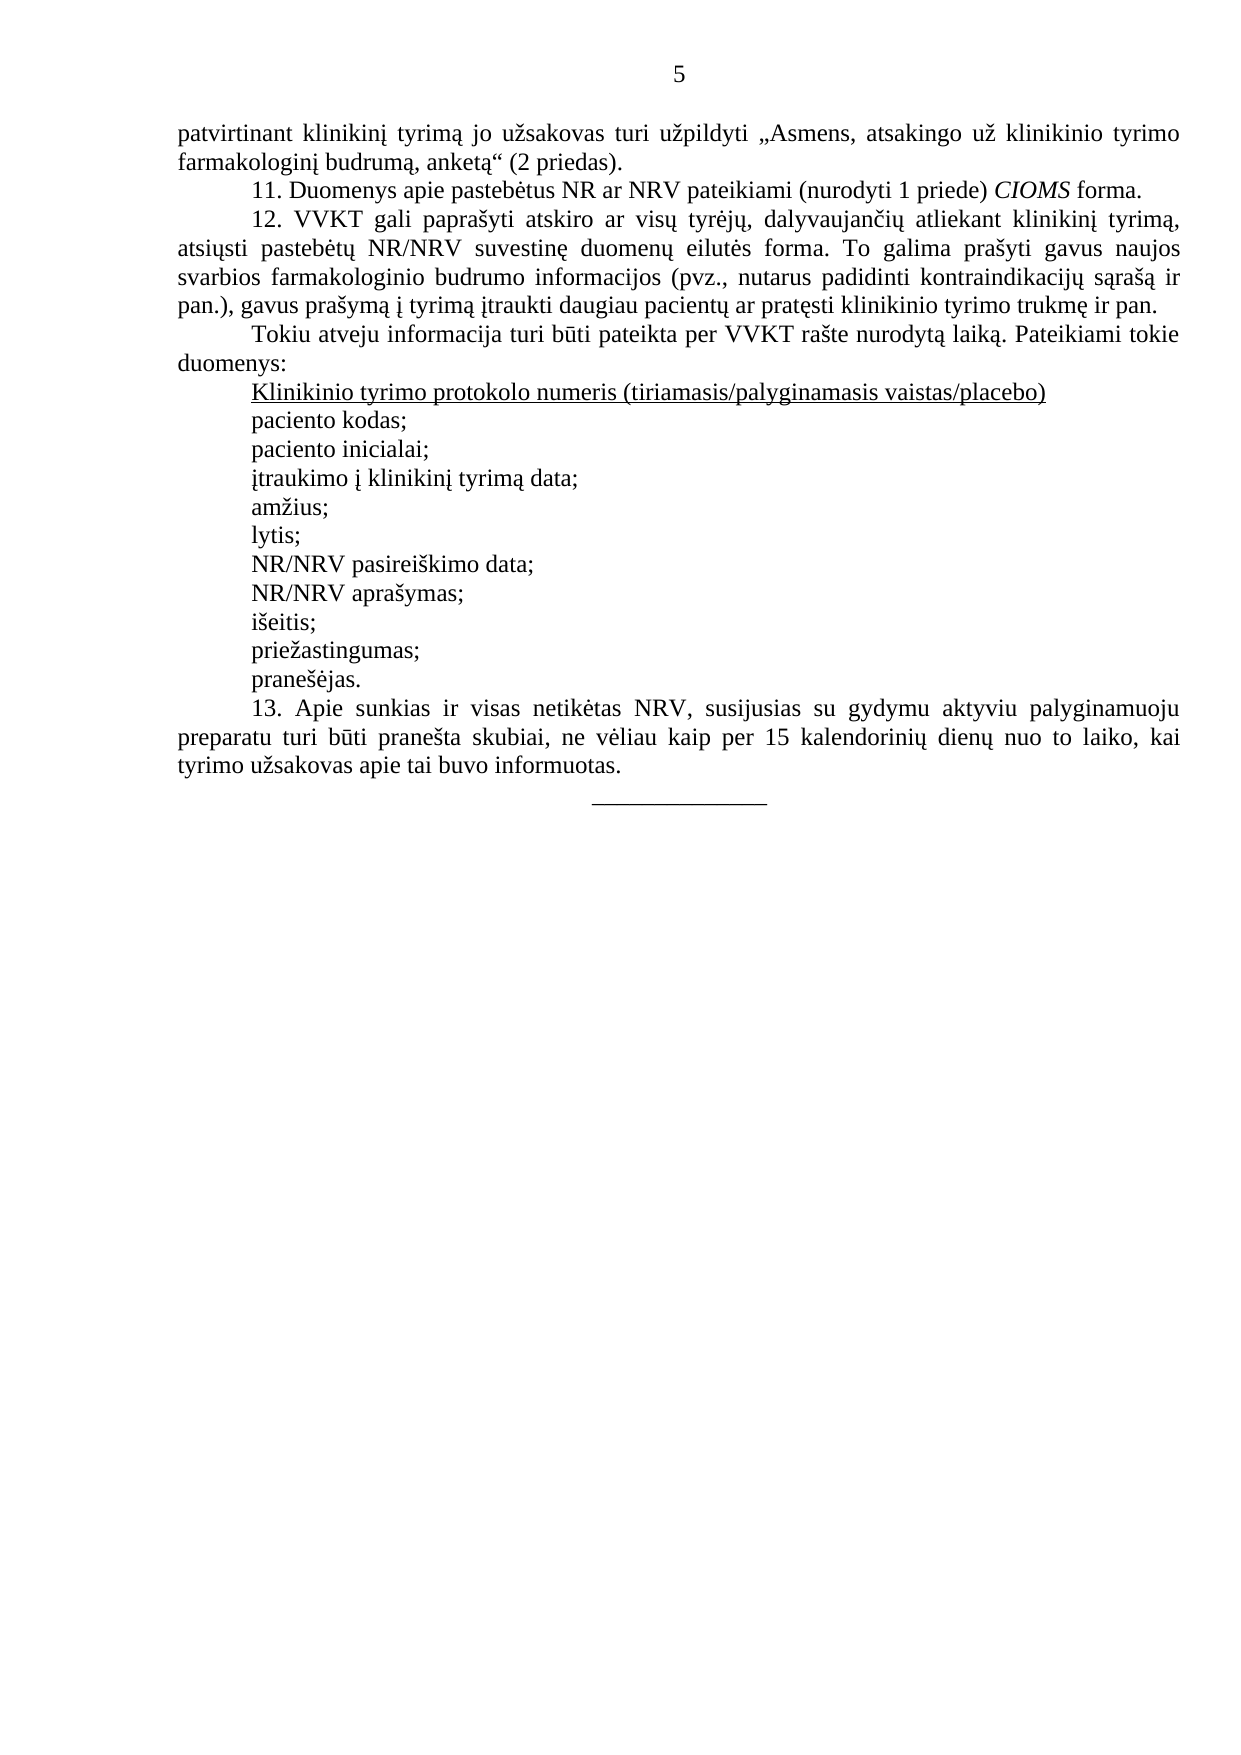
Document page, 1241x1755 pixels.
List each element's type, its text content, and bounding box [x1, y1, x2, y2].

text pranešėjas. [177, 664, 1181, 693]
text lytis; [177, 521, 1181, 549]
text 12. VVKT gali paprašyti atskiro ar visų tyrėjų, dalyvaujančių atliekant klinikinį tyrimą, atsiųsti pastebėtų NR/NRV suvestinę duomenų eilutės forma. To galima prašyti gavus naujos svarbios farmakologinio budrumo informacijos (pvz., nutarus padidinti kontraindikacijų sąrašą ir pan.), gavus prašymą į tyrimą įtraukti daugiau pacientų ar pratęsti klinikinio tyrimo trukmę ir pan. [177, 204, 1181, 319]
text paciento inicialai; [177, 434, 1181, 463]
text priežastingumas; [177, 636, 1181, 664]
text amžius; [177, 492, 1181, 521]
text ______________ [177, 779, 1181, 808]
text Tokiu atveju informacija turi būti pateikta per VVKT rašte nurodytą laiką. Pateikiami tokie duomenys: [177, 319, 1181, 377]
text 13. Apie sunkias ir visas netikėtas NRV, susijusias su gydymu aktyviu palyginamuoju preparatu turi būti pranešta skubiai, ne vėliau kaip per 15 kalendorinių dienų nuo to laiko, kai tyrimo užsakovas apie tai buvo informuotas. [177, 693, 1181, 779]
text Klinikinio tyrimo protokolo numeris (tiriamasis/palyginamasis vaistas/placebo) [177, 377, 1181, 406]
text įtraukimo į klinikinį tyrimą data; [177, 463, 1181, 492]
text NR/NRV aprašymas; [177, 578, 1181, 607]
text išeitis; [177, 607, 1181, 636]
text 11. Duomenys apie pastebėtus NR ar NRV pateikiami (nurodyti 1 priede) CIOMS forma. [177, 176, 1181, 204]
text NR/NRV pasireiškimo data; [177, 549, 1181, 578]
text patvirtinant klinikinį tyrimą jo užsakovas turi užpildyti „Asmens, atsakingo už klinikinio tyrimo farmakologinį budrumą, anketą“ (2 priedas). [177, 118, 1181, 176]
text paciento kodas; [177, 406, 1181, 434]
